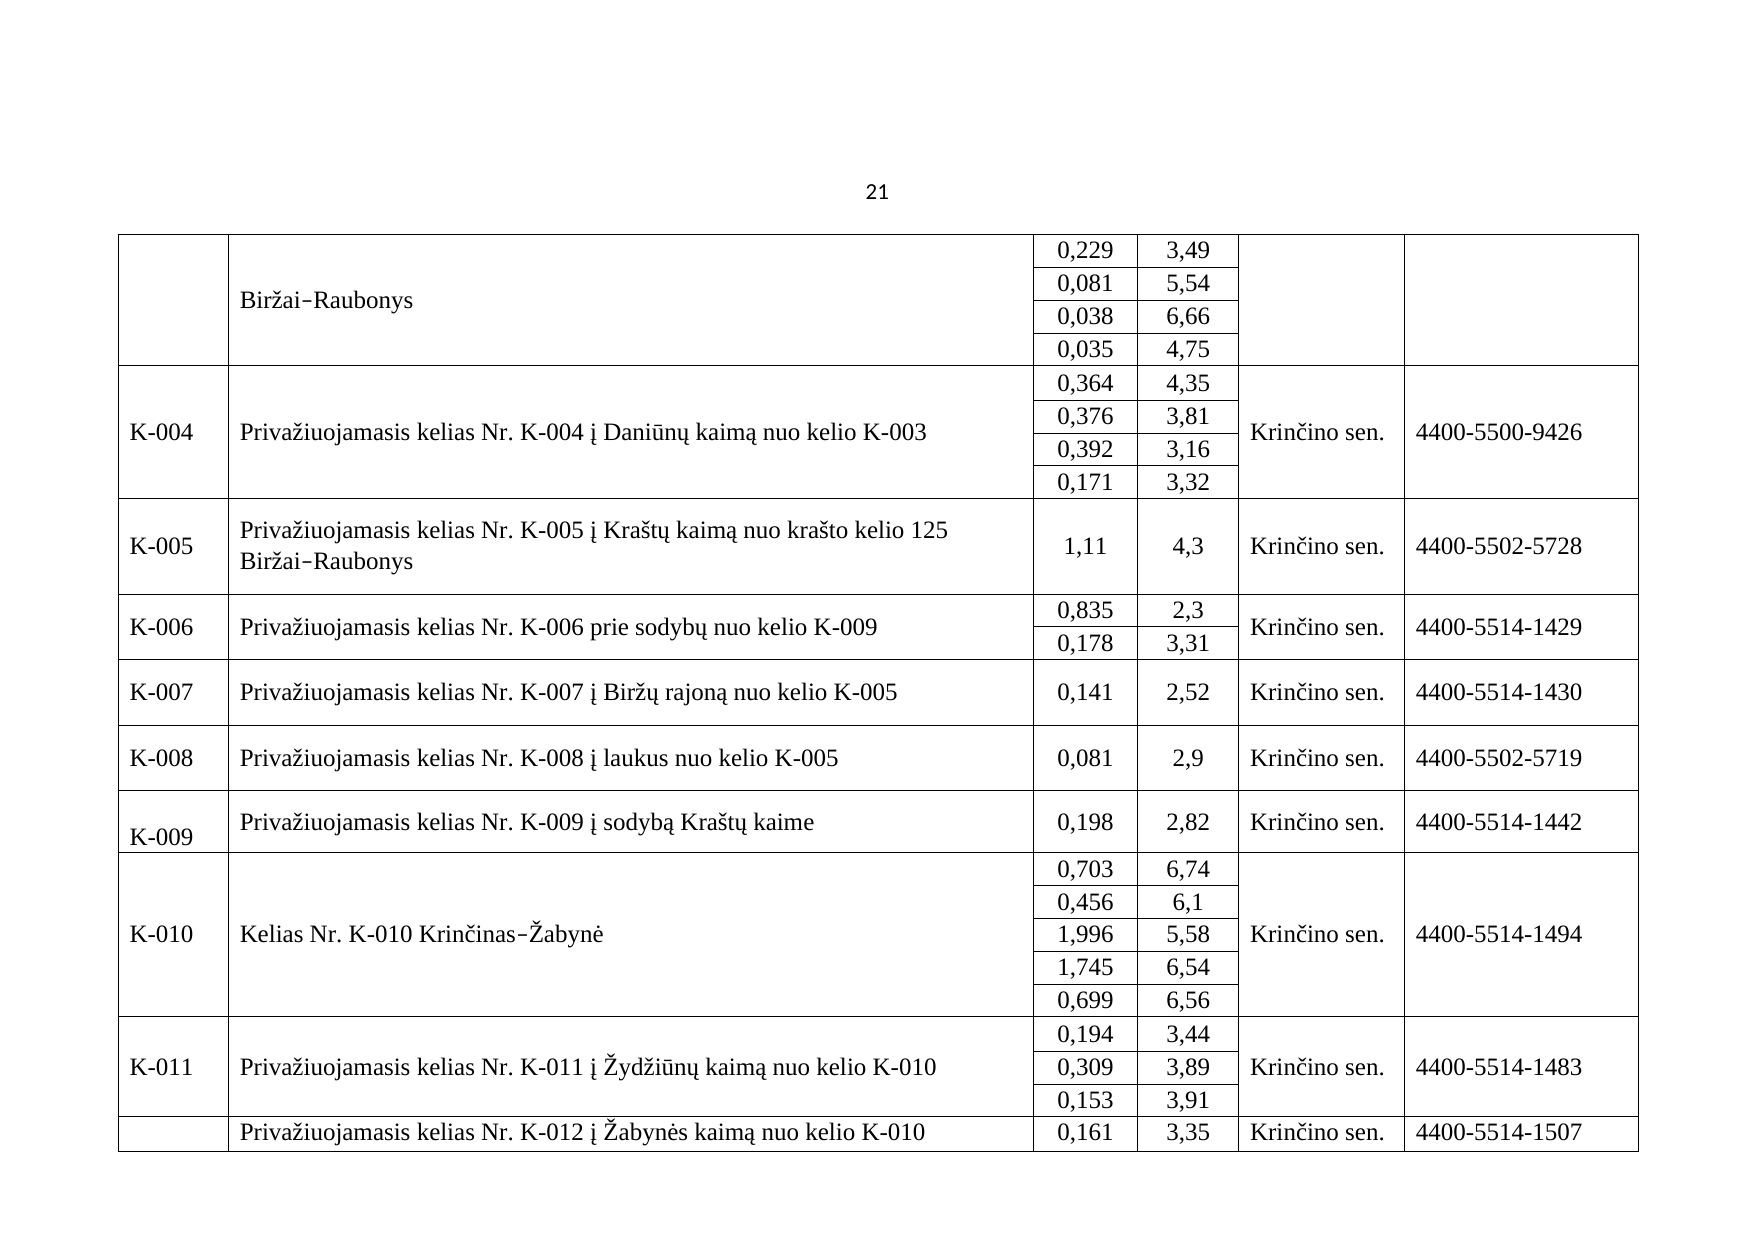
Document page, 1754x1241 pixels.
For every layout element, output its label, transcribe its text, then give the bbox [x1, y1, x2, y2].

table_cell 6,56 [1138, 985, 1238, 1016]
table_cell 6,1 [1138, 886, 1238, 918]
table_cell K-011 [119, 1017, 228, 1116]
table_cell 3,49 [1138, 235, 1238, 267]
table_cell Krinčino sen. [1239, 499, 1404, 593]
table_cell Privažiuojamasis kelias Nr. K-008 į laukus nuo kelio K-005 [229, 726, 1033, 790]
table_cell K-005 [119, 499, 228, 593]
table_cell 4400-5514-1494 [1405, 853, 1638, 1016]
table_cell 6,54 [1138, 952, 1238, 983]
table_cell Krinčino sen. [1239, 366, 1404, 498]
table_cell 0,456 [1034, 886, 1137, 918]
table_cell Privažiuojamasis kelias Nr. K-009 į sodybą Kraštų kaime [229, 791, 1033, 852]
table_cell [1405, 235, 1638, 365]
table_cell 0,161 [1034, 1117, 1137, 1151]
table_cell K-007 [119, 660, 228, 725]
table_cell 0,178 [1034, 627, 1137, 659]
table_cell 3,35 [1138, 1117, 1238, 1151]
table_cell 0,035 [1034, 334, 1137, 365]
table_cell 3,91 [1138, 1085, 1238, 1116]
table_cell 5,54 [1138, 268, 1238, 299]
table_cell Krinčino sen. [1239, 791, 1404, 852]
table_cell 4400-5514-1429 [1405, 595, 1638, 659]
table_cell 2,52 [1138, 660, 1238, 725]
table_cell K-009 [119, 791, 228, 852]
table_cell Privažiuojamasis kelias Nr. K-012 į Žabynės kaimą nuo kelio K-010 [229, 1117, 1033, 1151]
table_cell Privažiuojamasis kelias Nr. K-004 į Daniūnų kaimą nuo kelio K-003 [229, 366, 1033, 498]
table_cell K-006 [119, 595, 228, 659]
table_cell 3,89 [1138, 1052, 1238, 1083]
table_cell 0,153 [1034, 1085, 1137, 1116]
table_cell 3,81 [1138, 401, 1238, 432]
table_cell 2,82 [1138, 791, 1238, 852]
table_cell Krinčino sen. [1239, 1017, 1404, 1116]
table_cell [1239, 235, 1404, 365]
table_cell 0,392 [1034, 434, 1137, 465]
table_cell 3,32 [1138, 466, 1238, 498]
table_cell 0,699 [1034, 985, 1137, 1016]
table_cell 0,141 [1034, 660, 1137, 725]
table_cell 1,996 [1034, 919, 1137, 951]
table_cell 3,31 [1138, 627, 1238, 659]
table_cell 0,081 [1034, 726, 1137, 790]
table_cell 3,44 [1138, 1017, 1238, 1051]
table_cell 4400-5514-1442 [1405, 791, 1638, 852]
table_cell Privažiuojamasis kelias Nr. K-006 prie sodybų nuo kelio K-009 [229, 595, 1033, 659]
table_cell 4400-5514-1430 [1405, 660, 1638, 725]
table_cell 0,364 [1034, 366, 1137, 399]
table_cell Krinčino sen. [1239, 595, 1404, 659]
table_cell 1,11 [1034, 499, 1137, 593]
table_cell Krinčino sen. [1239, 1117, 1404, 1151]
table_cell [119, 235, 228, 365]
table_cell 0,309 [1034, 1052, 1137, 1083]
table_cell 4400-5500-9426 [1405, 366, 1638, 498]
table_cell 4,75 [1138, 334, 1238, 365]
table_cell 0,038 [1034, 301, 1137, 332]
table_cell 4,35 [1138, 366, 1238, 399]
table_cell 4400-5502-5719 [1405, 726, 1638, 790]
table_cell 3,16 [1138, 434, 1238, 465]
table_cell 4,3 [1138, 499, 1238, 593]
table_cell K-008 [119, 726, 228, 790]
table_cell 0,171 [1034, 466, 1137, 498]
table_cell 4400-5514-1507 [1405, 1117, 1638, 1151]
table_cell Privažiuojamasis kelias Nr. K-005 į Kraštų kaimą nuo krašto kelio 125 Biržai–Raubonys [229, 499, 1033, 593]
table_cell 5,58 [1138, 919, 1238, 951]
table_cell 2,9 [1138, 726, 1238, 790]
table_cell 0,703 [1034, 853, 1137, 885]
table_cell Krinčino sen. [1239, 726, 1404, 790]
table_cell 0,376 [1034, 401, 1137, 432]
table_cell K-010 [119, 853, 228, 1016]
table_cell K-004 [119, 366, 228, 498]
table_cell 6,74 [1138, 853, 1238, 885]
table_cell [119, 1117, 228, 1151]
table_cell Privažiuojamasis kelias Nr. K-011 į Žydžiūnų kaimą nuo kelio K-010 [229, 1017, 1033, 1116]
table_cell 4400-5514-1483 [1405, 1017, 1638, 1116]
table_cell Biržai–Raubonys [229, 235, 1033, 365]
table_cell Krinčino sen. [1239, 853, 1404, 1016]
table_cell 4400-5502-5728 [1405, 499, 1638, 593]
table_cell 0,081 [1034, 268, 1137, 299]
table_cell 0,229 [1034, 235, 1137, 267]
table_cell Privažiuojamasis kelias Nr. K-007 į Biržų rajoną nuo kelio K-005 [229, 660, 1033, 725]
table_cell 0,835 [1034, 595, 1137, 626]
table_cell 0,194 [1034, 1017, 1137, 1051]
table_cell 1,745 [1034, 952, 1137, 983]
table_cell 2,3 [1138, 595, 1238, 626]
table_cell 0,198 [1034, 791, 1137, 852]
table_cell Kelias Nr. K-010 Krinčinas–Žabynė [229, 853, 1033, 1016]
table_cell 6,66 [1138, 301, 1238, 332]
table_cell Krinčino sen. [1239, 660, 1404, 725]
